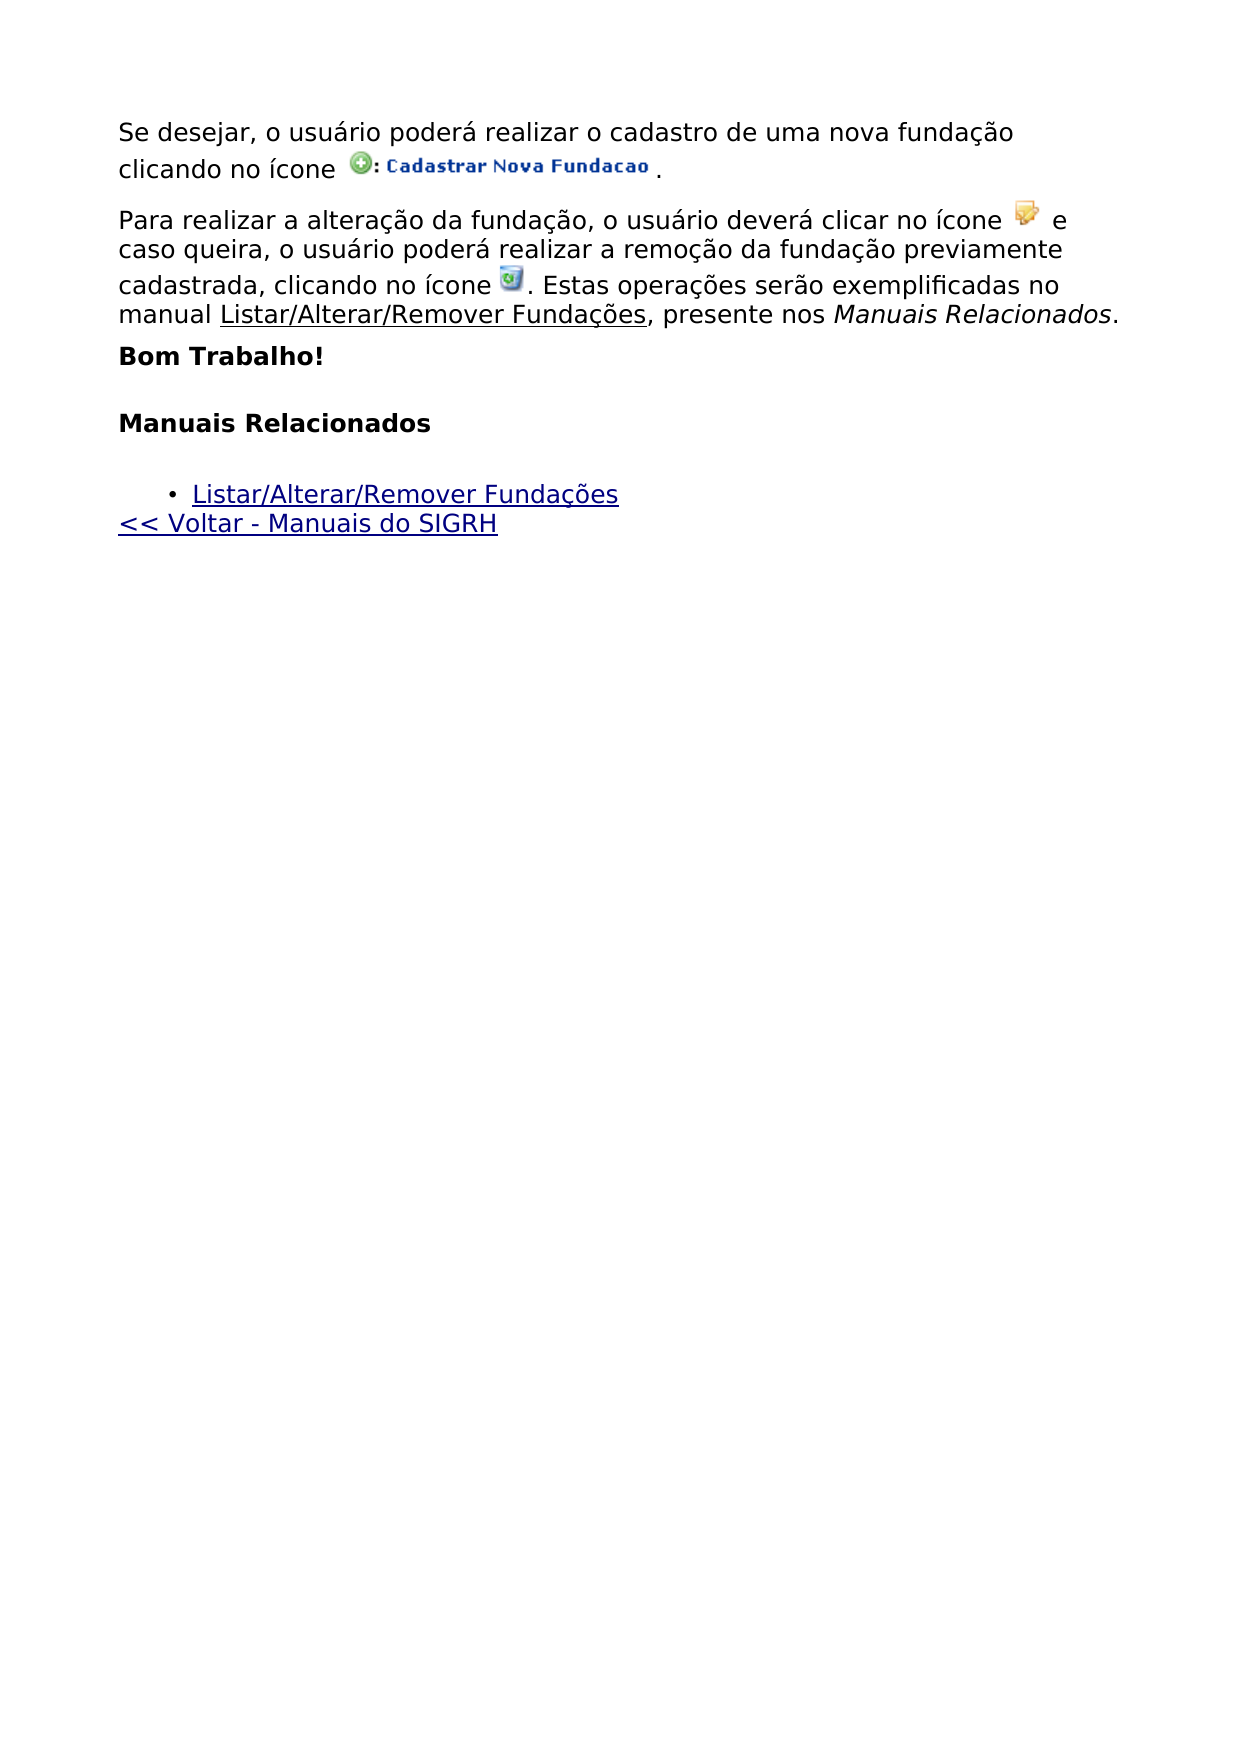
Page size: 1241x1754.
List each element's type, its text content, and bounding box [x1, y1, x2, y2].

subtitle Manuais Relacionados [118, 409, 1122, 438]
picture [499, 265, 527, 295]
text << Voltar - Manuais do SIGRH [118, 509, 1122, 538]
text Para realizar a alteração da fundação, o usuário deverá clicar no ícone e caso queira, o usuário poderá realizar a remoção da fundação previamente cadastrada, clicando no ícone . Estas operações serão exemplificadas no manual Listar/Alterar/Remover Fundações, presente nos Manuais Relacionados. [118, 197, 1122, 330]
text Bom Trabalho! [118, 342, 1122, 371]
picture [1011, 197, 1044, 230]
text Se desejar, o usuário poderá realizar o cadastro de uma nova fundação clicando no ícone . [118, 118, 1122, 184]
picture [344, 147, 655, 179]
list Listar/Alterar/Remover Fundações [177, 480, 1122, 509]
